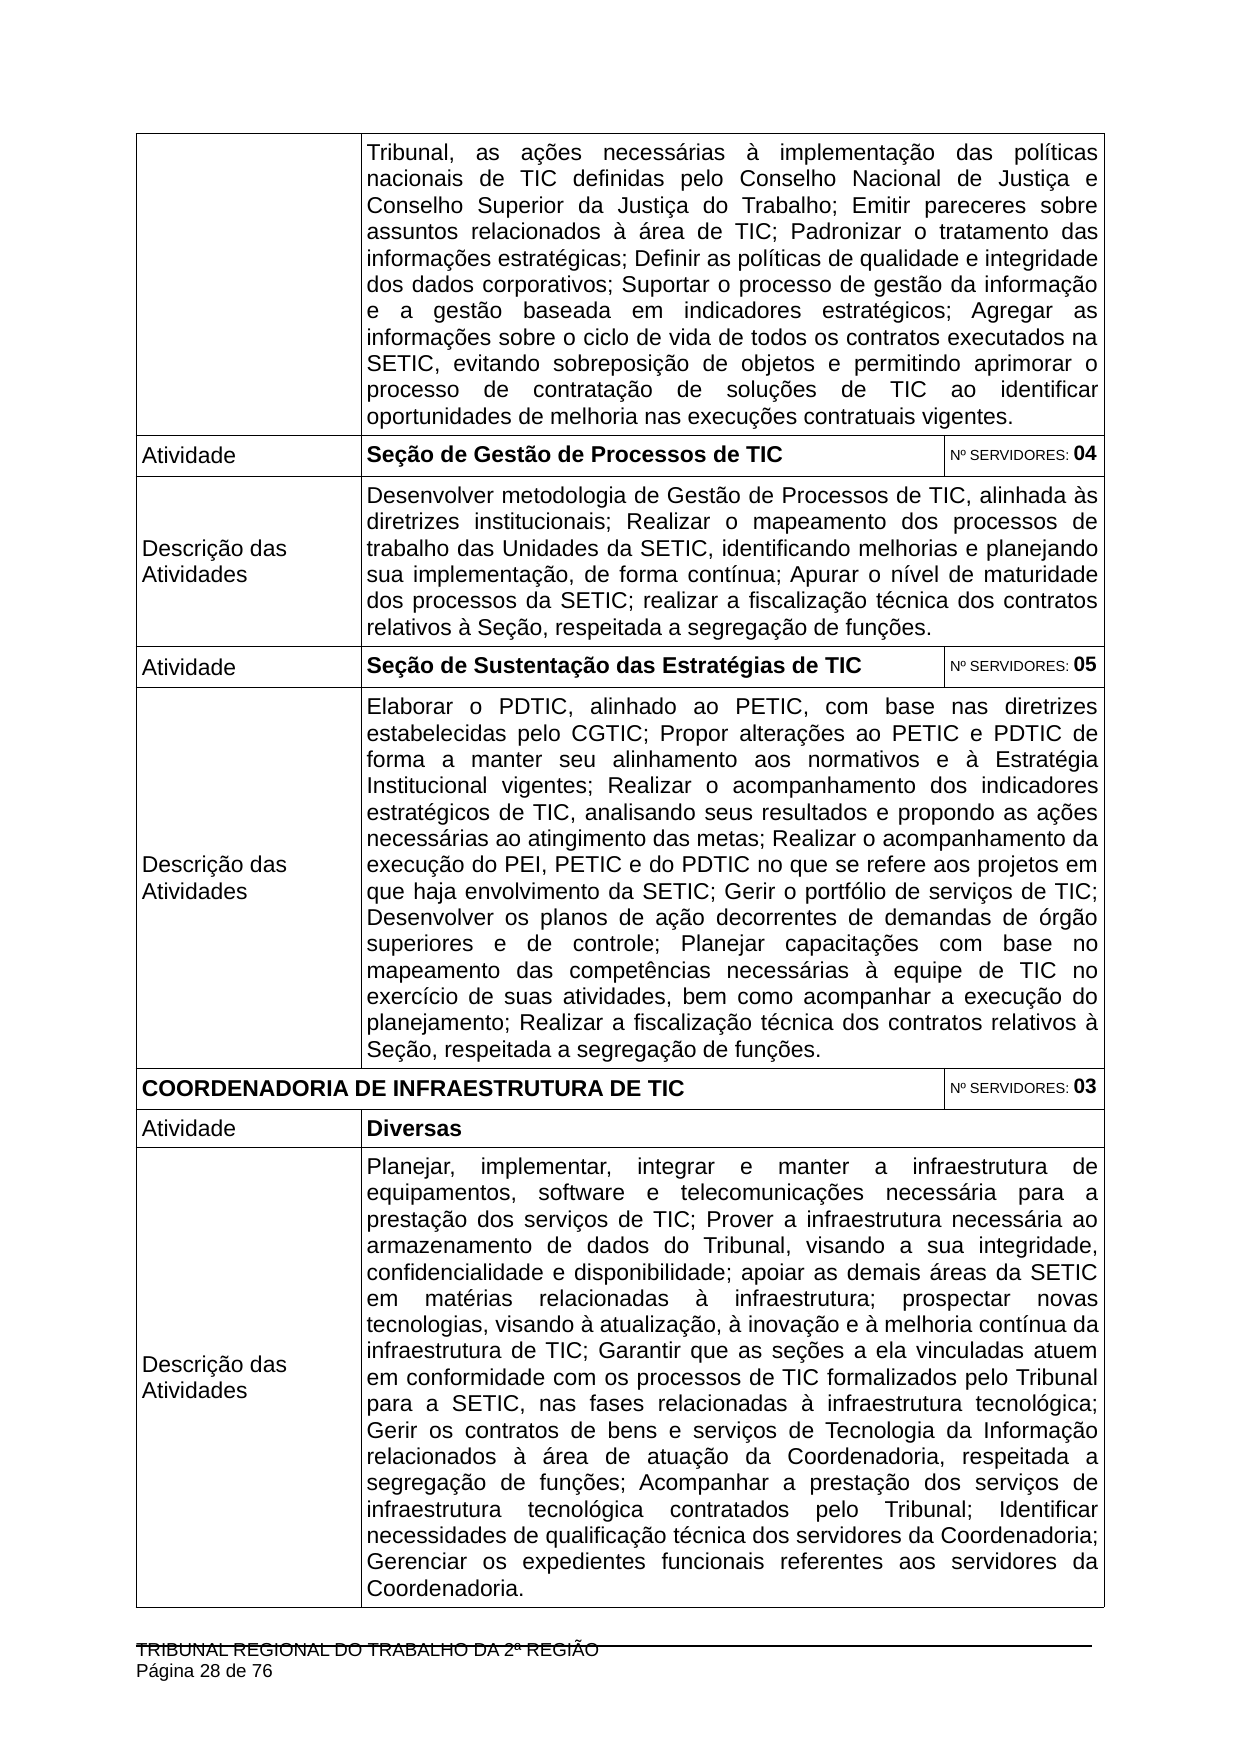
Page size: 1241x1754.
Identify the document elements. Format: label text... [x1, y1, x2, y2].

table_cell Desenvolver metodologia de Gestão de Processos de TIC, alinhada às diretrizes institucionais; Realizar o mapeamento dos processos de trabalho das Unidades da SETIC, identificando melhorias e planejando sua implementação, de forma contínua; Apurar o nível de maturidade dos processos da SETIC; realizar a fiscalização técnica dos contratos relativos à Seção, respeitada a segregação de funções. [362, 477, 1104, 646]
table_cell Descrição das Atividades [137, 1148, 361, 1607]
table_cell COORDENADORIA DE INFRAESTRUTURA DE TIC [137, 1069, 944, 1109]
table_cell Planejar, implementar, integrar e manter a infraestrutura de equipamentos, software e telecomunicações necessária para a prestação dos serviços de TIC; Prover a infraestrutura necessária ao armazenamento de dados do Tribunal, visando a sua integridade, confidencialidade e disponibilidade; apoiar as demais áreas da SETIC em matérias relacionadas à infraestrutura; prospectar novas tecnologias, visando à atualização, à inovação e à melhoria contínua da infraestrutura de TIC; Garantir que as seções a ela vinculadas atuem em conformidade com os processos de TIC formalizados pelo Tribunal para a SETIC, nas fases relacionadas à infraestrutura tecnológica; Gerir os contratos de bens e serviços de Tecnologia da Informação relacionados à área de atuação da Coordenadoria, respeitada a segregação de funções; Acompanhar a prestação dos serviços de infraestrutura tecnológica contratados pelo Tribunal; Identificar necessidades de qualificação técnica dos servidores da Coordenadoria; Gerenciar os expedientes funcionais referentes aos servidores da Coordenadoria. [362, 1148, 1104, 1607]
table_cell Seção de Sustentação das Estratégias de TIC [362, 647, 944, 687]
table_cell Descrição das Atividades [137, 477, 361, 646]
table_cell Tribunal, as ações necessárias à implementação das políticas nacionais de TIC definidas pelo Conselho Nacional de Justiça e Conselho Superior da Justiça do Trabalho; Emitir pareceres sobre assuntos relacionados à área de TIC; Padronizar o tratamento das informações estratégicas; Definir as políticas de qualidade e integridade dos dados corporativos; Suportar o processo de gestão da informação e a gestão baseada em indicadores estratégicos; Agregar as informações sobre o ciclo de vida de todos os contratos executados na SETIC, evitando sobreposição de objetos e permitindo aprimorar o processo de contratação de soluções de TIC ao identificar oportunidades de melhoria nas execuções contratuais vigentes. [362, 134, 1104, 435]
table_cell Nº SERVIDORES: 03 [945, 1069, 1104, 1109]
table_cell Elaborar o PDTIC, alinhado ao PETIC, com base nas diretrizes estabelecidas pelo CGTIC; Propor alterações ao PETIC e PDTIC de forma a manter seu alinhamento aos normativos e à Estratégia Institucional vigentes; Realizar o acompanhamento dos indicadores estratégicos de TIC, analisando seus resultados e propondo as ações necessárias ao atingimento das metas; Realizar o acompanhamento da execução do PEI, PETIC e do PDTIC no que se refere aos projetos em que haja envolvimento da SETIC; Gerir o portfólio de serviços de TIC; Desenvolver os planos de ação decorrentes de demandas de órgão superiores e de controle; Planejar capacitações com base no mapeamento das competências necessárias à equipe de TIC no exercício de suas atividades, bem como acompanhar a execução do planejamento; Realizar a fiscalização técnica dos contratos relativos à Seção, respeitada a segregação de funções. [362, 688, 1104, 1068]
table_cell Nº SERVIDORES: 04 [945, 436, 1104, 476]
table_cell Descrição das Atividades [137, 688, 361, 1068]
table_cell Atividade [137, 647, 361, 687]
table_cell Nº SERVIDORES: 05 [945, 647, 1104, 687]
table_cell Atividade [137, 1110, 361, 1147]
table_cell [137, 134, 361, 435]
table_cell Seção de Gestão de Processos de TIC [362, 436, 944, 476]
table_cell Atividade [137, 436, 361, 476]
table_cell Diversas [362, 1110, 1104, 1147]
